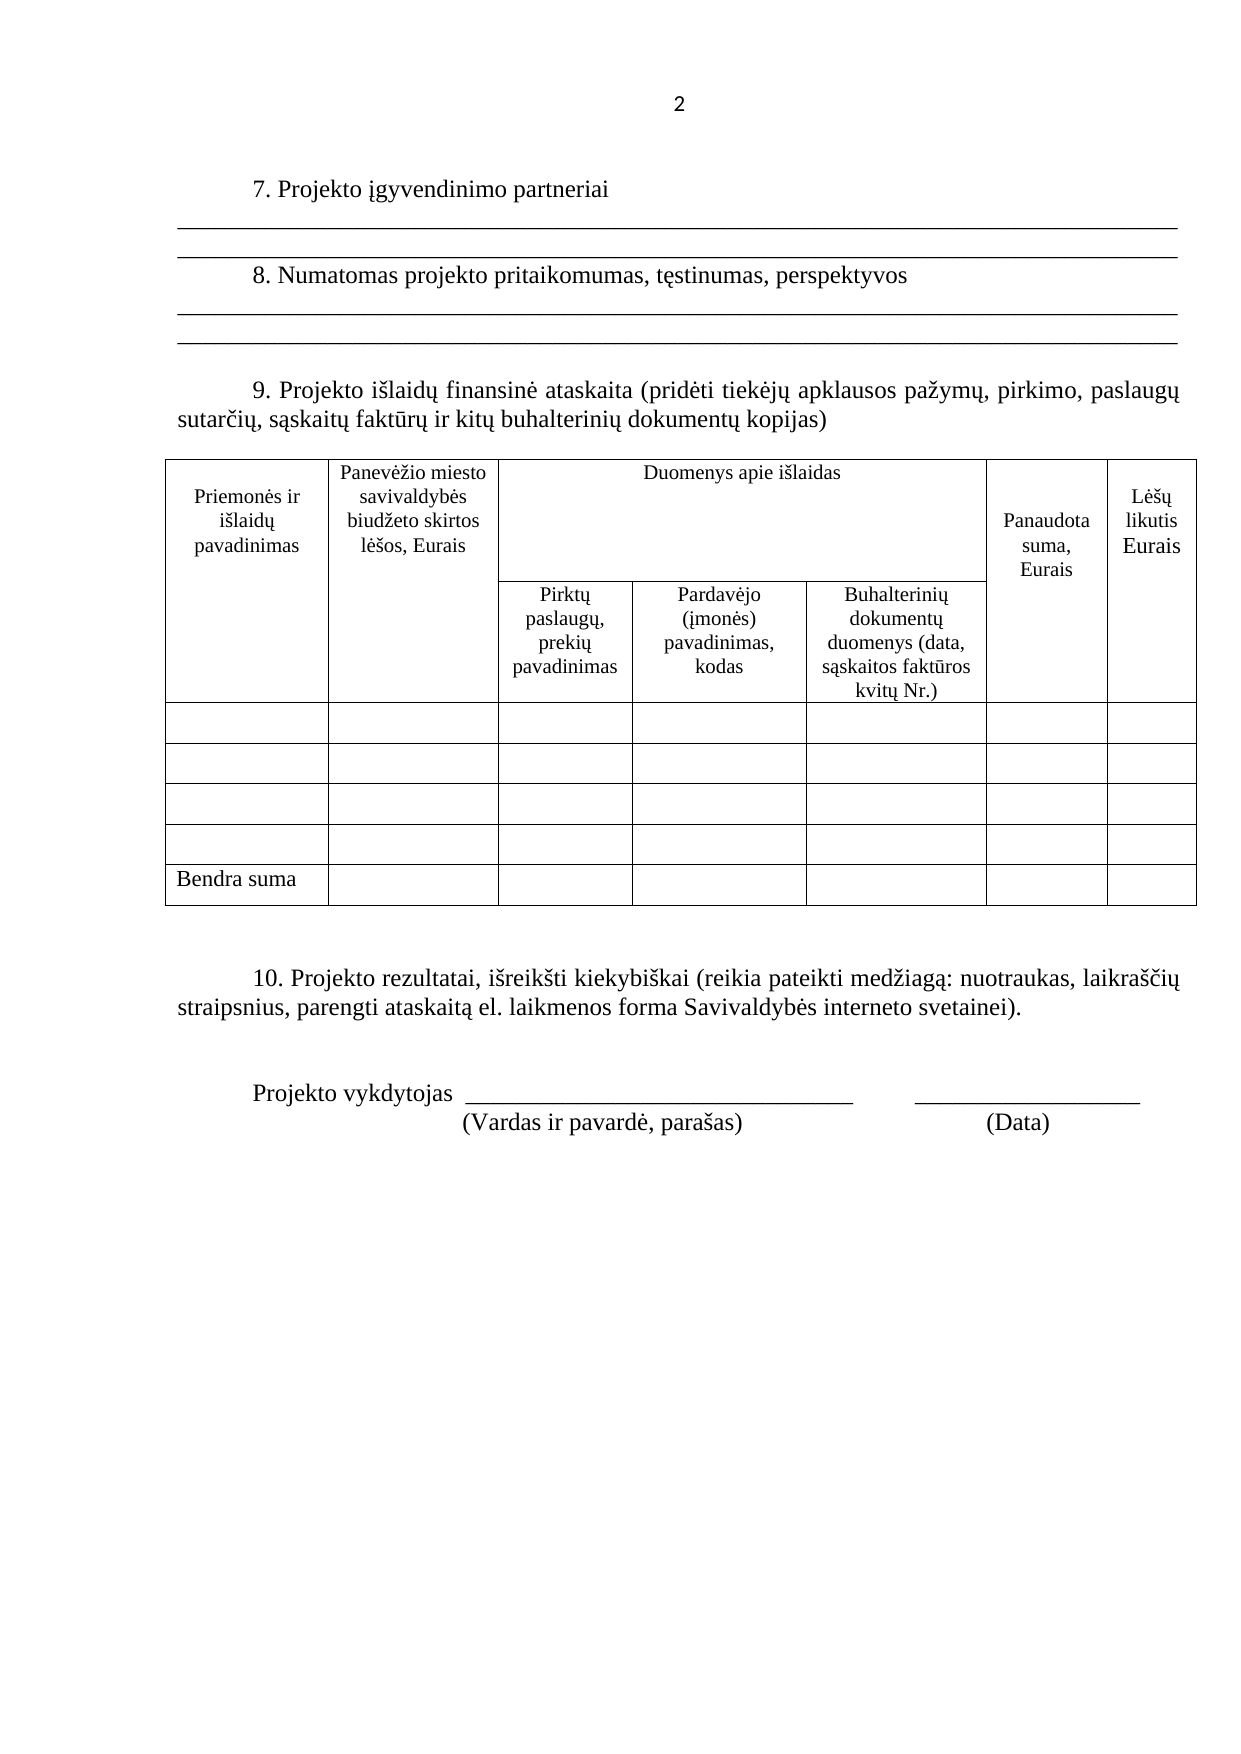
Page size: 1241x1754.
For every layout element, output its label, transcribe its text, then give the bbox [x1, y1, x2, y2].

table_cell [499, 703, 632, 742]
text 10. Projekto rezultatai, išreikšti kiekybiškai (reikia pateikti medžiagą: nuotraukas, laikraščių straipsnius, parengti ataskaitą el. laikmenos forma Savivaldybės interneto svetainei). [177, 963, 1181, 1021]
table_cell [499, 865, 632, 904]
table_cell [807, 784, 986, 823]
table_cell [166, 581, 328, 702]
table_cell [987, 865, 1107, 904]
text ________________________________________________________________________________________________________________________________________________________________ [177, 289, 1181, 347]
table_cell [166, 784, 328, 823]
table_cell [633, 784, 806, 823]
table_cell [329, 865, 498, 904]
table_header Duomenys apie išlaidas [499, 460, 986, 581]
table_cell Bendra suma [166, 865, 328, 904]
table_header Panaudota suma, Eurais [987, 460, 1107, 581]
text 9. Projekto išlaidų finansinė ataskaita (pridėti tiekėjų apklausos pažymų, pirkimo, paslaugų sutarčių, sąskaitų faktūrų ir kitų buhalterinių dokumentų kopijas) [177, 375, 1181, 433]
table_cell [807, 865, 986, 904]
table_cell [633, 865, 806, 904]
table_cell [987, 703, 1107, 742]
table_cell [166, 703, 328, 742]
table_cell [329, 744, 498, 783]
table_cell Pardavėjo (įmonės) pavadinimas, kodas [633, 582, 806, 702]
text Projekto vykdytojas _______________________________ __________________ [177, 1078, 1181, 1107]
table_cell [633, 825, 806, 864]
table_header Panevėžio miesto savivaldybės biudžeto skirtos lėšos, Eurais [329, 460, 498, 581]
table_cell [987, 744, 1107, 783]
table_cell [1108, 744, 1196, 783]
table_header Priemonės ir išlaidų pavadinimas [166, 460, 328, 581]
table_cell [1108, 703, 1196, 742]
table_cell [1108, 784, 1196, 823]
table_cell [987, 825, 1107, 864]
table_cell [329, 784, 498, 823]
table_cell [499, 825, 632, 864]
table_cell [329, 825, 498, 864]
table_cell [1108, 825, 1196, 864]
table_cell Buhalterinių dokumentų duomenys (data, sąskaitos faktūros kvitų Nr.) [807, 582, 986, 702]
text 8. Numatomas projekto pritaikomumas, tęstinumas, perspektyvos [177, 260, 1181, 289]
table_cell [987, 784, 1107, 823]
table_cell [633, 744, 806, 783]
text ________________________________________________________________________________________________________________________________________________________________ [177, 203, 1181, 260]
text 7. Projekto įgyvendinimo partneriai [177, 174, 1181, 203]
text (Vardas ir pavardė, parašas) (Data) [177, 1107, 1181, 1136]
table_cell [499, 784, 632, 823]
table_cell [166, 825, 328, 864]
table_cell [807, 703, 986, 742]
table_cell [807, 825, 986, 864]
table_header Lėšų likutis Eurais [1108, 460, 1196, 581]
table_cell [633, 703, 806, 742]
table_cell [329, 581, 498, 702]
table_cell [499, 744, 632, 783]
table_cell [166, 744, 328, 783]
table_cell [1108, 865, 1196, 904]
table_cell [1108, 581, 1196, 702]
table_cell [987, 581, 1107, 702]
table_cell [329, 703, 498, 742]
table_cell Pirktų paslaugų, prekių pavadinimas [499, 582, 632, 702]
table_cell [807, 744, 986, 783]
